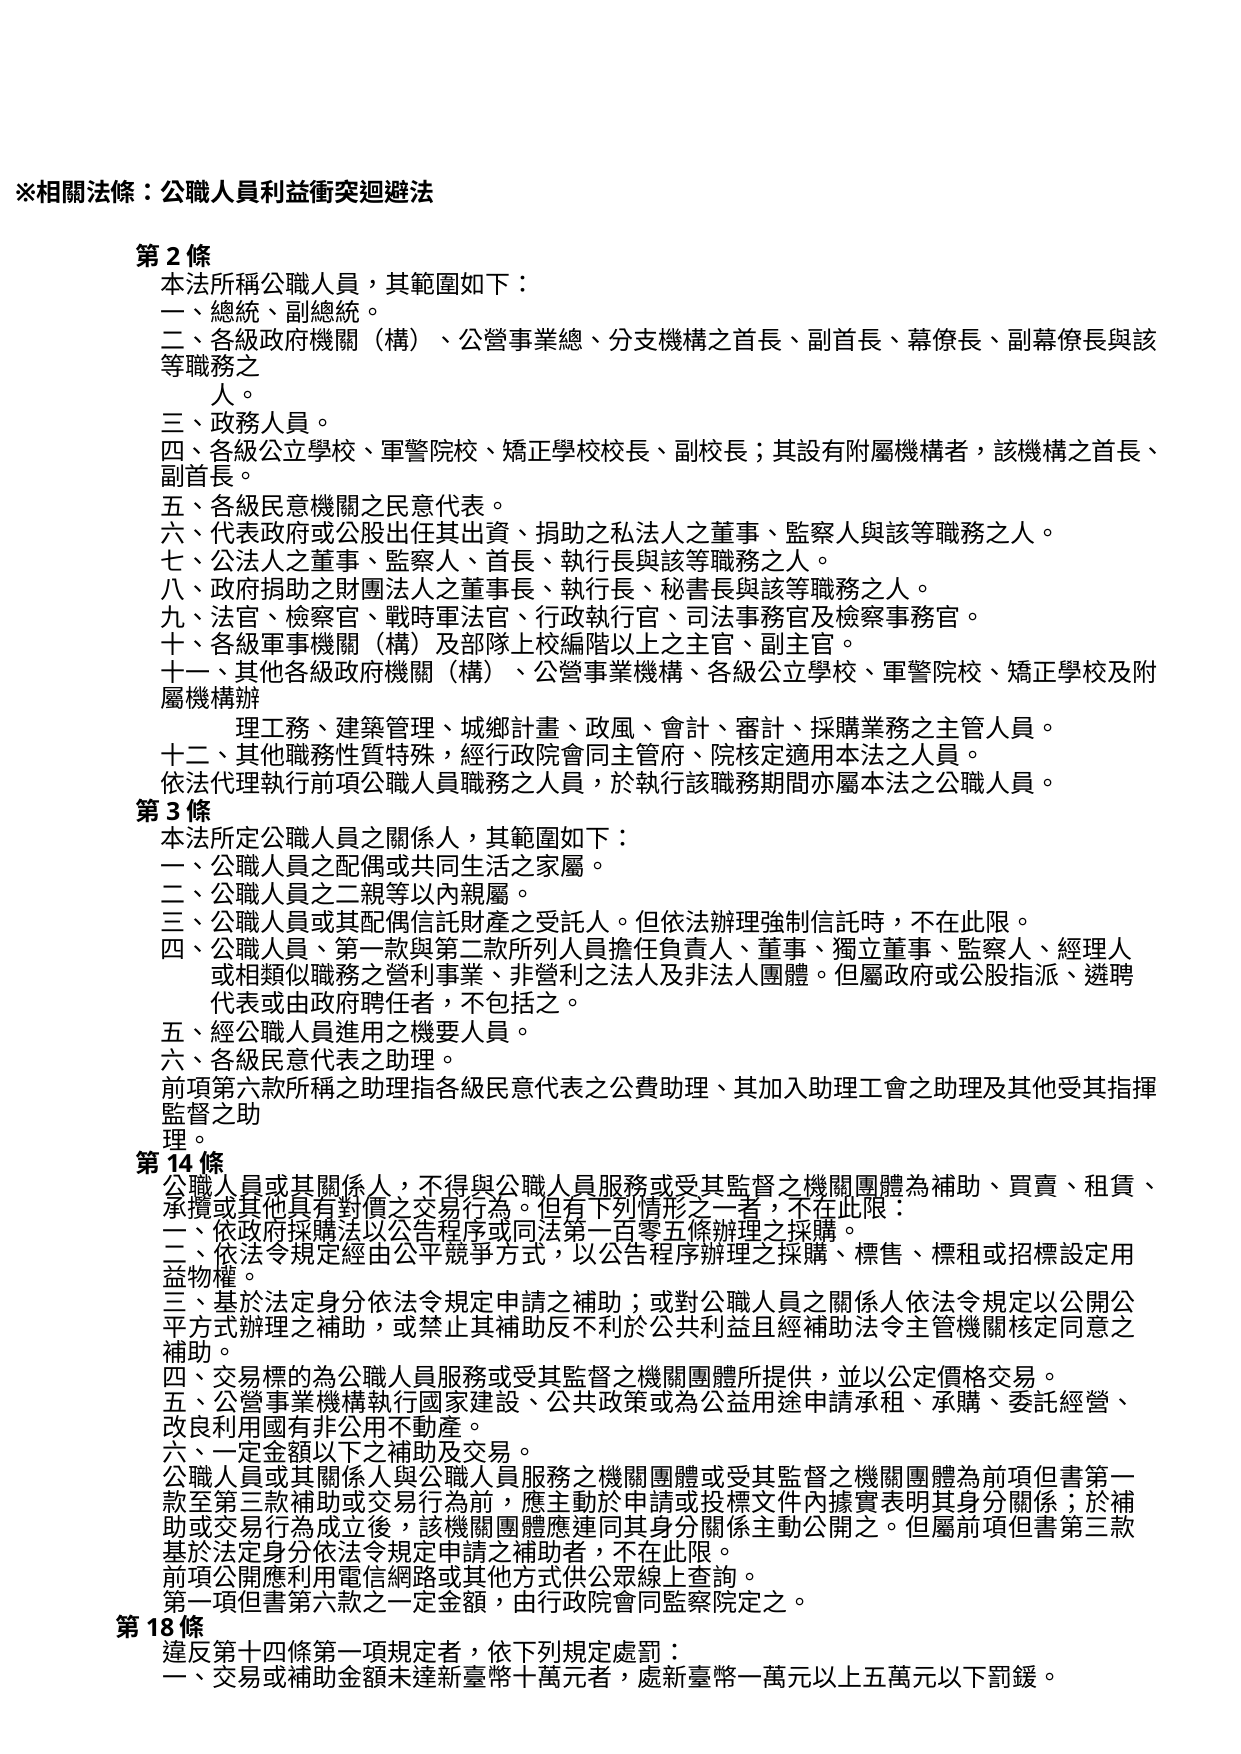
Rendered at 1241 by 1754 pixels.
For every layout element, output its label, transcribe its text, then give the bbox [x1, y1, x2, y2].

text 第一項但書第六款之一定金額，由行政院會同監察院定之。 [162, 1591, 1137, 1616]
text 五、各級民意機關之民意代表。 [160, 493, 1181, 521]
text 公職人員或其關係人，不得與公職人員服務或受其監督之機關團體為補助、買賣、租賃、承攬或其他具有對價之交易行為。但有下列情形之一者，不在此限： [321, 1177, 357, 1222]
text 六、各級民意代表之助理。 [160, 1047, 1181, 1075]
text 違反第十四條第一項規定者，依下列規定處罰： [162, 1641, 1137, 1666]
text 五、經公職人員進用之機要人員。 [160, 1019, 1181, 1047]
text 第 2 條 [135, 242, 442, 272]
text 公職人員或其關係人，不得與公職人員服務或受其監督之機關團體為補助、買賣、租賃、承攬或其他具有對價之交易行為。但有下列情形之一者，不在此限： [354, 1177, 1137, 1222]
text 本法所稱公職人員，其範圍如下： [160, 272, 1181, 299]
text 七、公法人之董事、監察人、首長、執行長與該等職務之人。 [160, 548, 1181, 576]
text 二、各級政府機關（構）、公營事業總、分支機構之首長、副首長、幕僚長、副幕僚長與該等職務之 [160, 327, 1181, 382]
text 三、政務人員。 [160, 410, 1181, 438]
text 公職人員或其關係人，不得與公職人員服務或受其監督之機關團體為補助、買賣、租賃、承攬或其他具有對價之交易行為。但有下列情形之一者，不在此限： [162, 1177, 331, 1222]
text 三、公職人員或其配偶信託財產之受託人。但依法辦理強制信託時，不在此限。 [160, 909, 1181, 937]
text 一、依政府採購法以公告程序或同法第一百零五條辦理之採購。 [162, 1222, 507, 1245]
text 八、政府捐助之財團法人之董事長、執行長、秘書長與該等職務之人。 [160, 576, 1181, 604]
text 一、總統、副總統。 [160, 299, 1181, 327]
text 六、一定金額以下之補助及交易。 [162, 1441, 1137, 1466]
text 第18條 [59, 1616, 1137, 1641]
text 二、依法令規定經由公平競爭方式，以公告程序辦理之採購、標售、標租或招標設定用益物權。 [162, 1245, 1137, 1291]
text 理。 [156, 1131, 1181, 1154]
text 理工務、建築管理、城鄉計畫、政風、會計、審計、採購業務之主管人員。 [235, 715, 1181, 743]
text 人。 [210, 382, 1181, 410]
text 第 3 條 [135, 798, 1181, 826]
text 公職人員或其關係人與公職人員服務之機關團體或受其監督之機關團體為前項但書第一款至第三款補助或交易行為前，應主動於申請或投標文件內據實表明其身分關係；於補助或交易行為成立後，該機關團體應連同其身分關係主動公開之。但屬前項但書第三款基於法定身分依法令規定申請之補助者，不在此限。 [162, 1466, 1137, 1566]
text 一、公職人員之配偶或共同生活之家屬。 [160, 853, 1181, 881]
text 四、各級公立學校、軍警院校、矯正學校校長、副校長；其設有附屬機構者，該機構之首長、副首長。 [160, 438, 1181, 493]
text 依法代理執行前項公職人員職務之人員，於執行該職務期間亦屬本法之公職人員。 [160, 770, 1181, 798]
text 四、公職人員、第一款與第二款所列人員擔任負責人、董事、獨立董事、監察人、經理人或相類似職務之營利事業、非營利之法人及非法人團體。但屬政府或公股指派、遴聘代表或由政府聘任者，不包括之。 [160, 937, 1142, 1019]
text 一、交易或補助金額未達新臺幣十萬元者，處新臺幣一萬元以上五萬元以下罰鍰。 [162, 1666, 1137, 1691]
text 一、依政府採購法以公告程序或同法第一百零五條辦理之採購。 [503, 1222, 1137, 1245]
text 十、各級軍事機關（構）及部隊上校編階以上之主官、副主官。 [160, 632, 1181, 659]
text 五、公營事業機構執行國家建設、公共政策或為公益用途申請承租、承購、委託經營、改良利用國有非公用不動產。 [162, 1391, 1137, 1441]
text 十一、其他各級政府機關（構）、公營事業機構、各級公立學校、軍警院校、矯正學校及附屬機構辦 [160, 659, 1181, 715]
text 二、公職人員之二親等以內親屬。 [160, 881, 1181, 909]
text 前項第六款所稱之助理指各級民意代表之公費助理、其加入助理工會之助理及其他受其指揮監督之助 [161, 1075, 1181, 1131]
text 四、交易標的為公職人員服務或受其監督之機關團體所提供，並以公定價格交易。 [162, 1366, 1137, 1391]
text 前項公開應利用電信網路或其他方式供公眾線上查詢。 [162, 1566, 1137, 1591]
text 本法所定公職人員之關係人，其範圍如下： [160, 826, 1181, 853]
text 第 14 條 [135, 1154, 1181, 1177]
text 六、代表政府或公股出任其出資、捐助之私法人之董事、監察人與該等職務之人。 [160, 521, 1181, 548]
text 九、法官、檢察官、戰時軍法官、行政執行官、司法事務官及檢察事務官。 [160, 604, 1181, 632]
text 三、基於法定身分依法令規定申請之補助；或對公職人員之關係人依法令規定以公開公平方式辦理之補助，或禁止其補助反不利於公共利益且經補助法令主管機關核定同意之補助。 [162, 1291, 1137, 1366]
text 十二、其他職務性質特殊，經行政院會同主管府、院核定適用本法之人員。 [160, 743, 1181, 770]
text ※相關法條：公職人員利益衝突迴避法 [15, 178, 442, 208]
